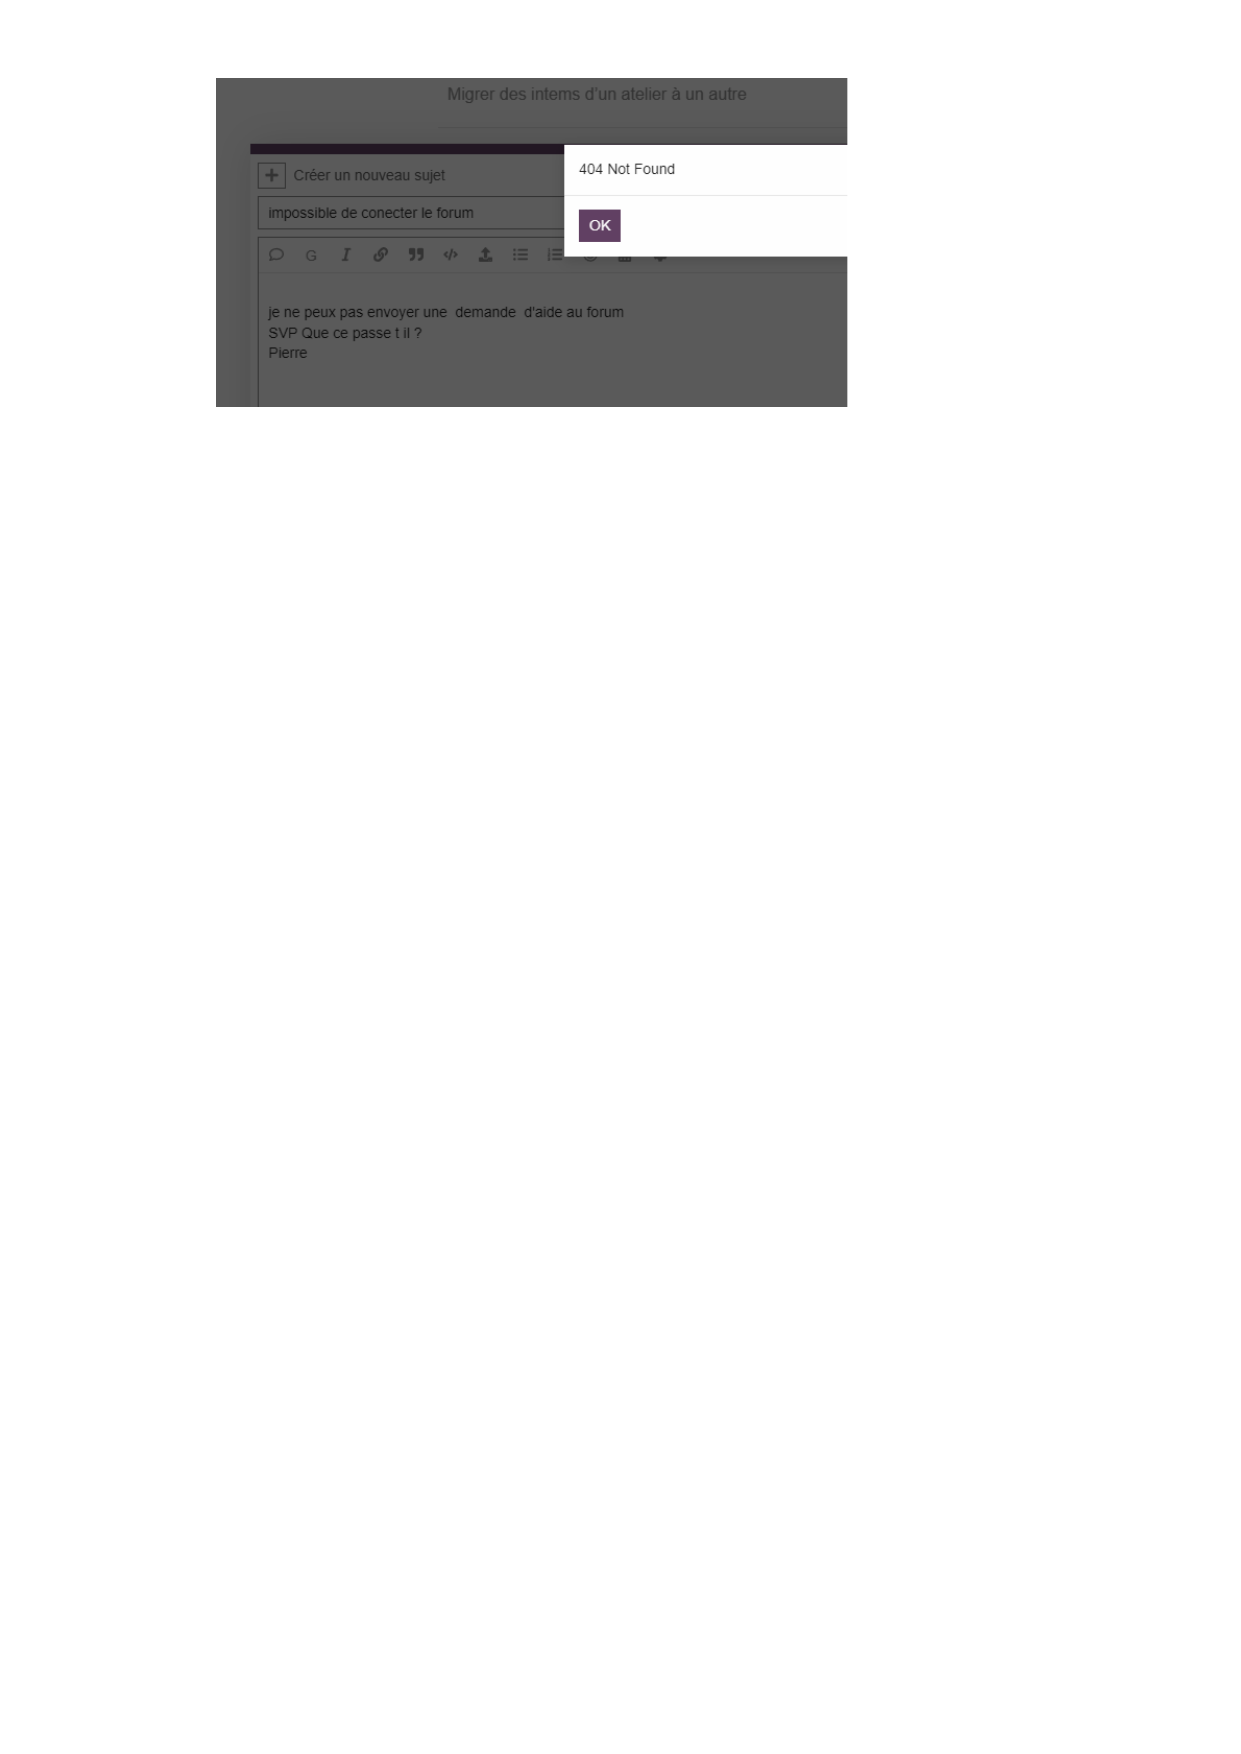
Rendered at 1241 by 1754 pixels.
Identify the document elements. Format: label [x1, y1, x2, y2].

picture [216, 78, 848, 407]
